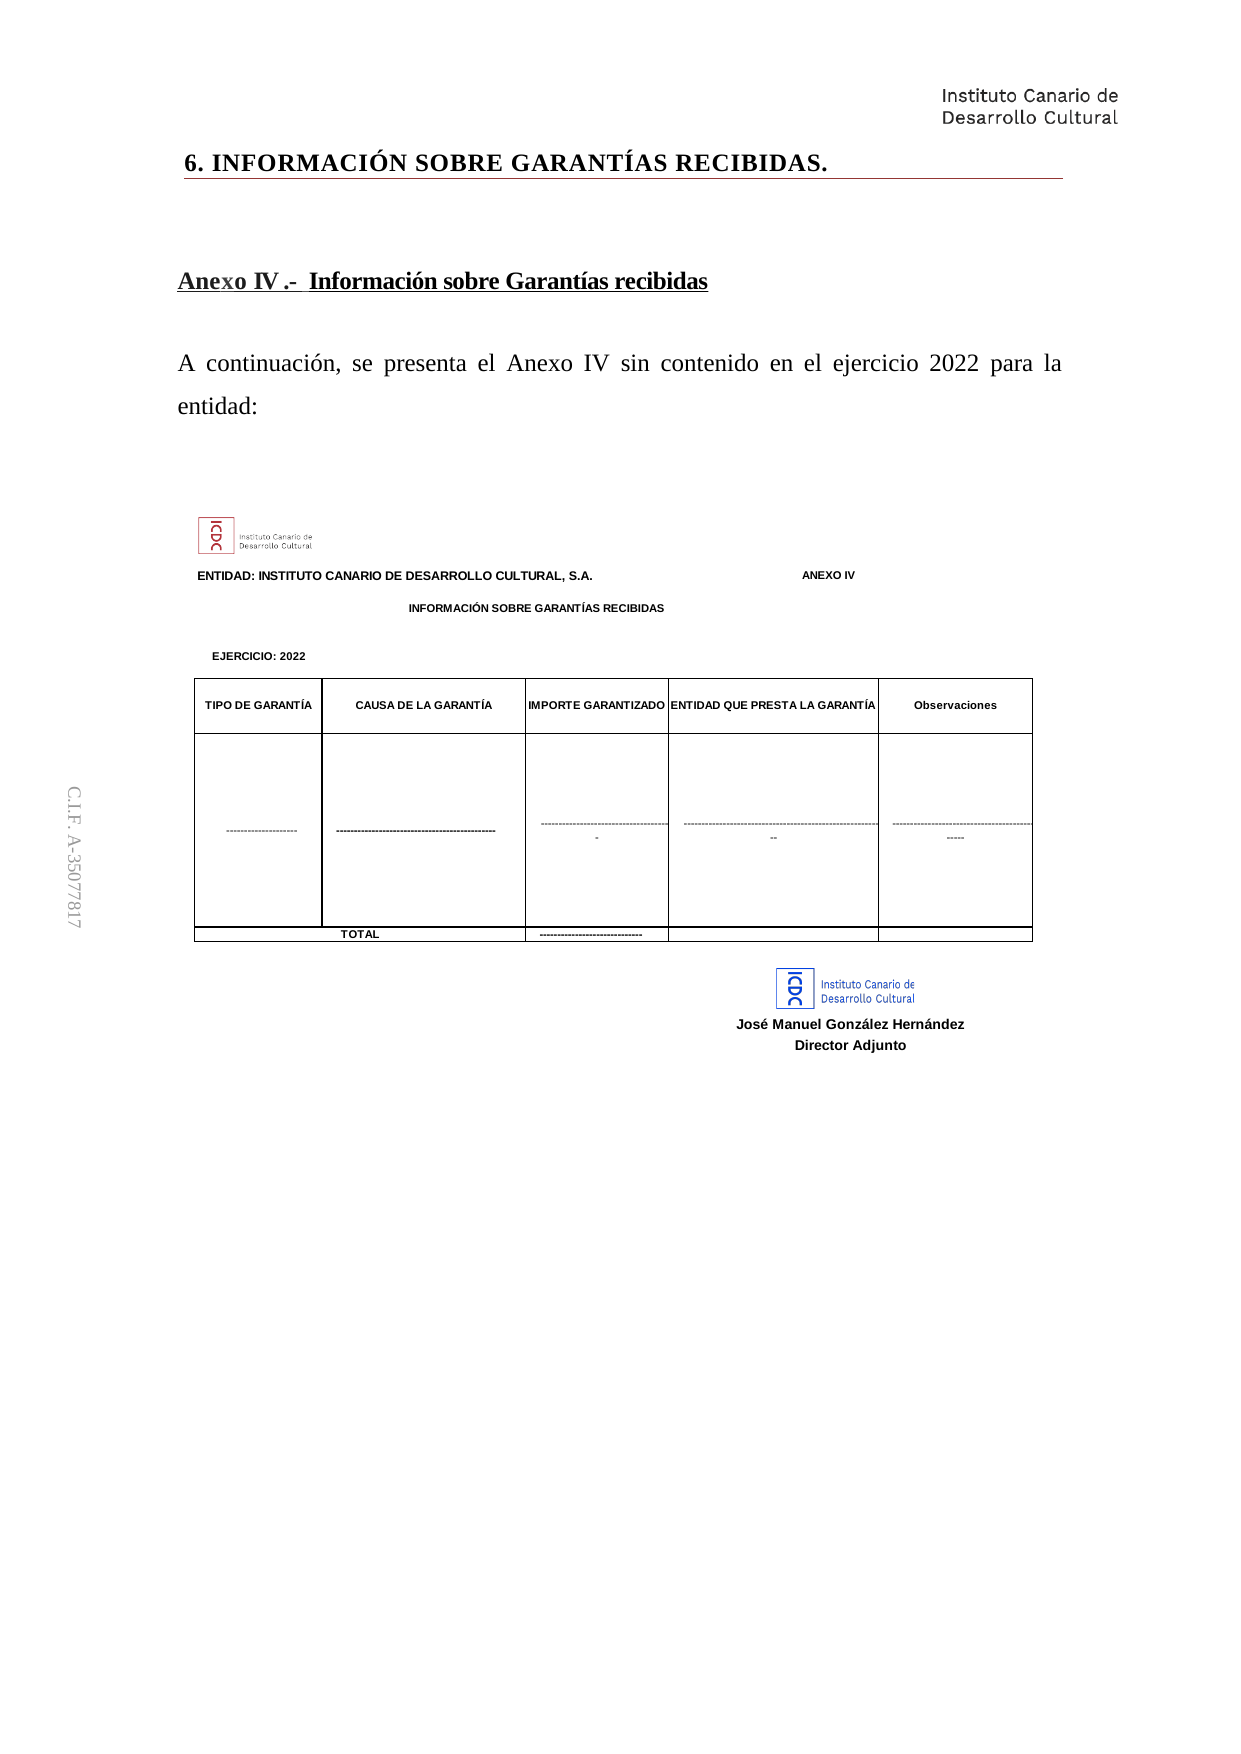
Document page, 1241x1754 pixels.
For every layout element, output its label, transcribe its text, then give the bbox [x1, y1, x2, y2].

subtitle Anexo IV .- Información sobre Garantías recibidas [177, 266, 1063, 294]
text A continuación, se presenta el Anexo IV sin contenido en el ejercicio 2022 para la entidad: [177, 348, 1063, 420]
subtitle 6. INFORMACIÓN SOBRE GARANTÍAS RECIBIDAS. [184, 148, 1063, 178]
